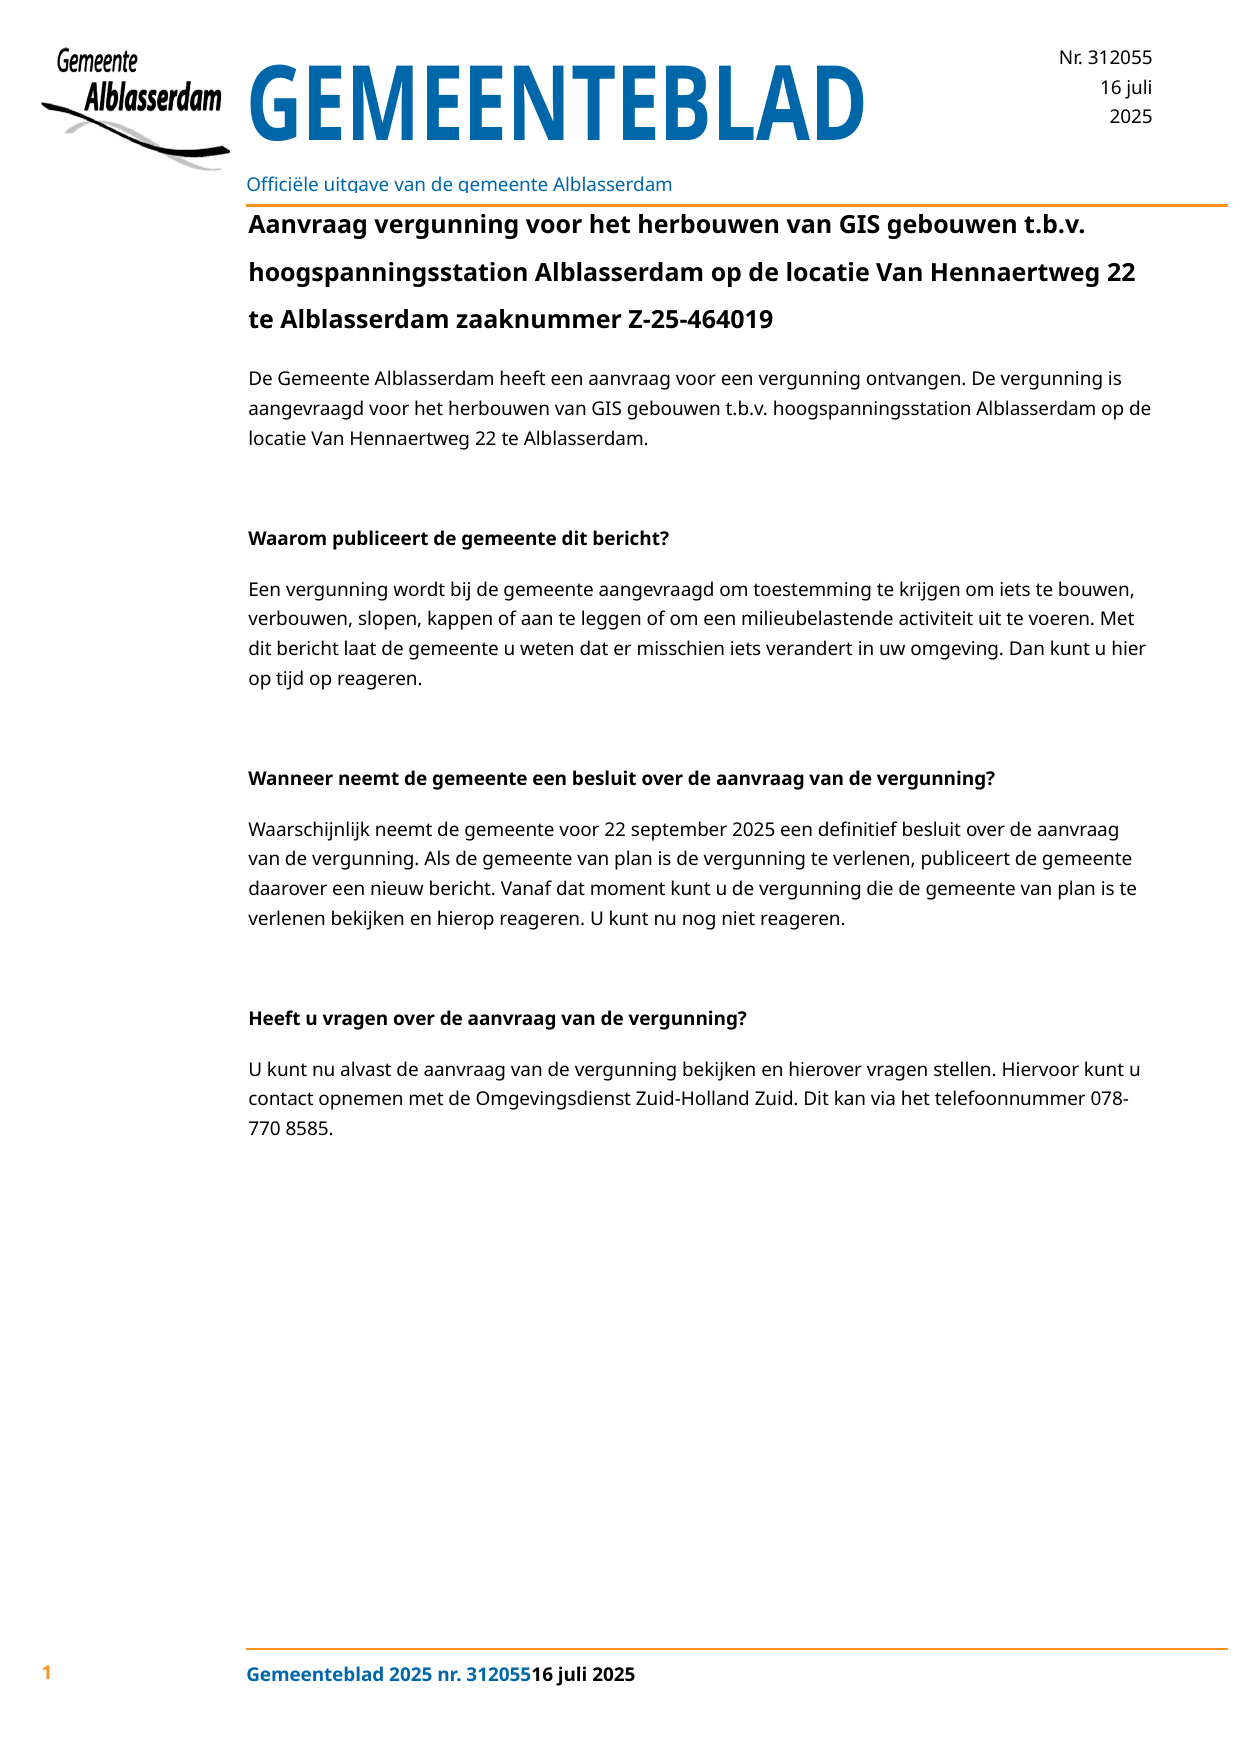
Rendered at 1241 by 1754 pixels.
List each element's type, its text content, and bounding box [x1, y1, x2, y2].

text Waarom publiceert de gemeente dit bericht? [248, 526, 1152, 551]
text Waarschijnlijk neemt de gemeente voor 22 september 2025 een definitief besluit over de aanvraag van de vergunning. Als de gemeente van plan is de vergunning te verlenen, publiceert de gemeente daarover een nieuw bericht. Vanaf dat moment kunt u de vergunning die de gemeente van plan is te verlenen bekijken en hierop reageren. U kunt nu nog niet reageren. [248, 816, 1152, 930]
text Wanneer neemt de gemeente een besluit over de aanvraag van de vergunning? [248, 766, 1152, 791]
text U kunt nu alvast de aanvraag van de vergunning bekijken en hierover vragen stellen. Hiervoor kunt u contact opnemen met de Omgevingsdienst Zuid-Holland Zuid. Dit kan via het telefoonnummer 078-770 8585. [248, 1056, 1152, 1141]
picture [41, 47, 231, 172]
text De Gemeente Alblasserdam heeft een aanvraag voor een vergunning ontvangen. De vergunning is aangevraagd voor het herbouwen van GIS gebouwen t.b.v. hoogspanningsstation Alblasserdam op de locatie Van Hennaertweg 22 te Alblasserdam. [248, 366, 1152, 450]
text Een vergunning wordt bij de gemeente aangevraagd om toestemming te krijgen om iets te bouwen, verbouwen, slopen, kappen of aan te leggen of om een milieubelastende activiteit uit te voeren. Met dit bericht laat de gemeente u weten dat er misschien iets verandert in uw omgeving. Dan kunt u hier op tijd op reageren. [248, 576, 1152, 690]
text Aanvraag vergunning voor het herbouwen van GIS gebouwen t.b.v. hoogspanningsstation Alblasserdam op de locatie Van Hennaertweg 22 te Alblasserdam zaaknummer Z-25-464019 [248, 207, 1152, 336]
text Heeft u vragen over de aanvraag van de vergunning? [248, 1006, 1152, 1031]
